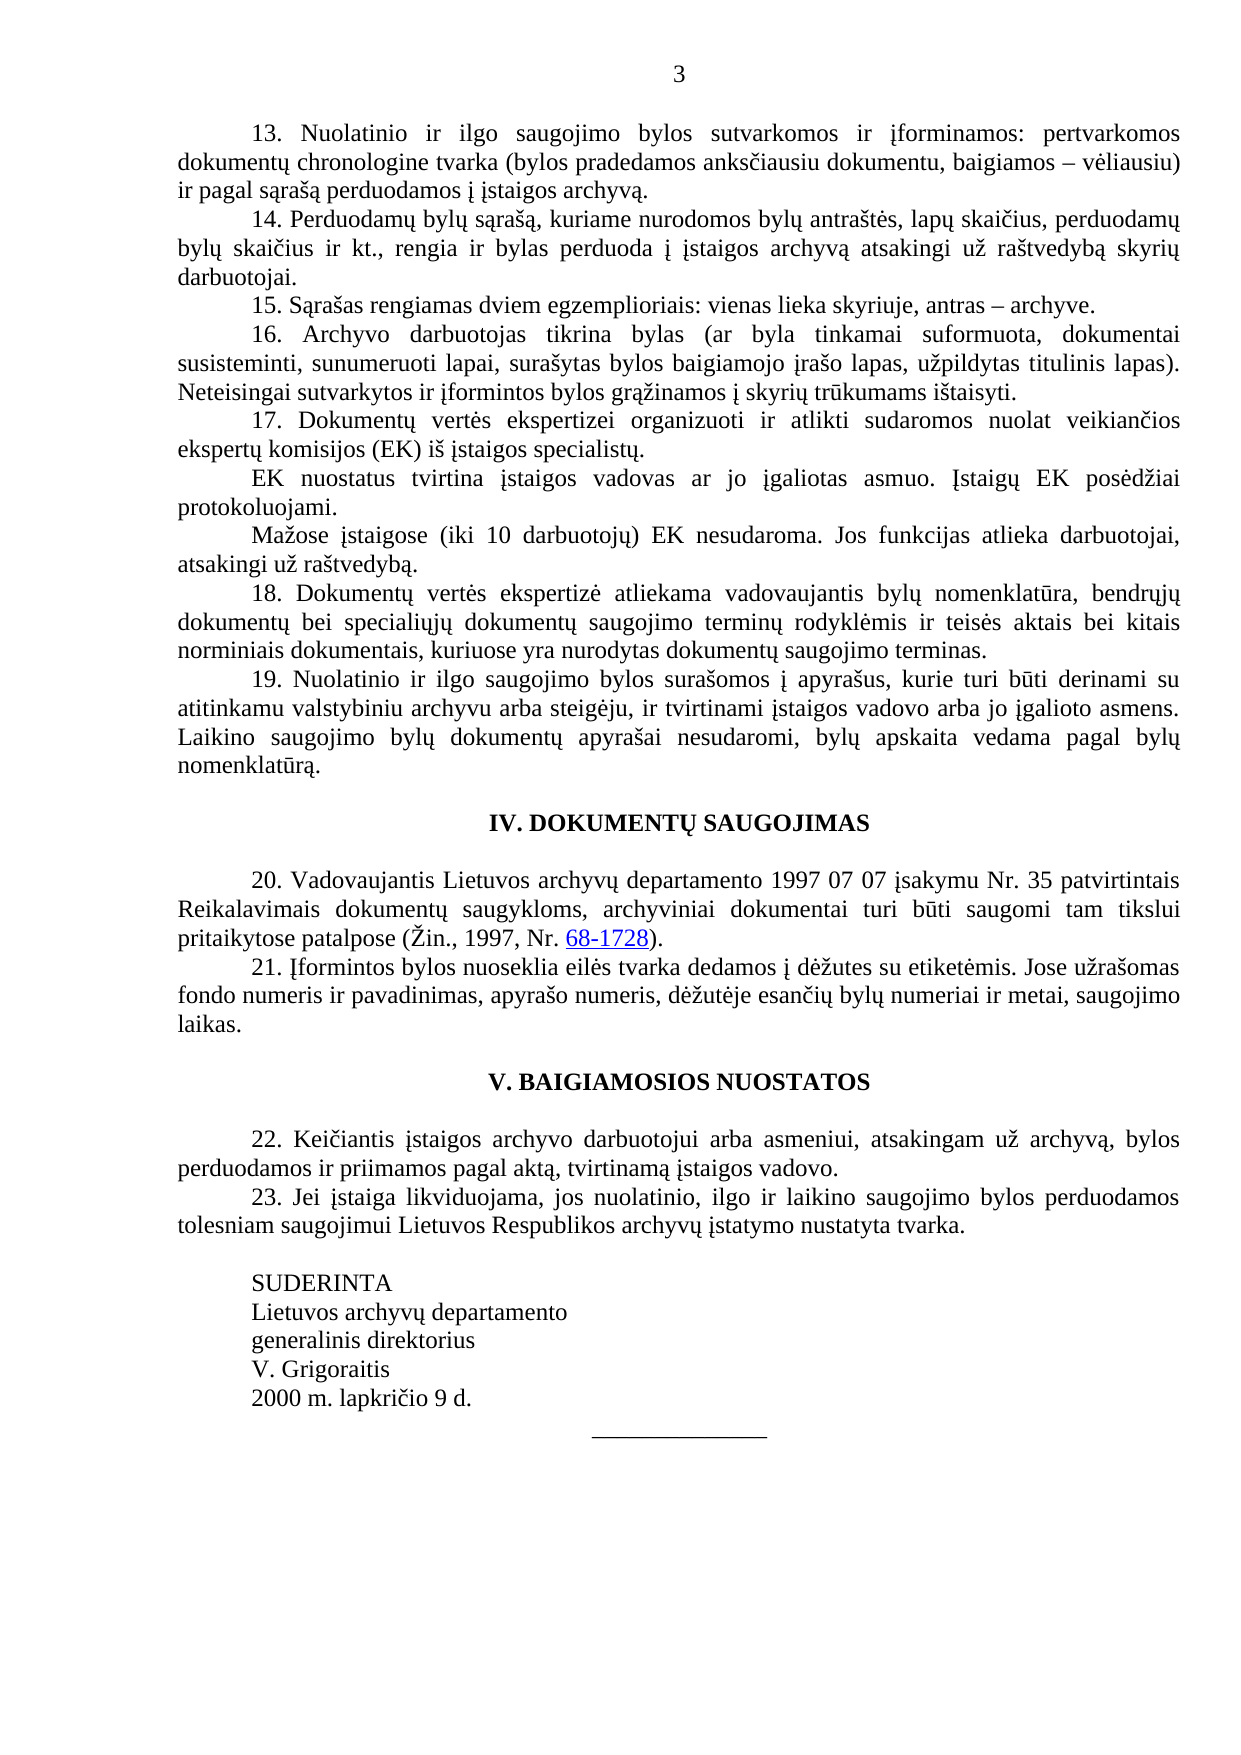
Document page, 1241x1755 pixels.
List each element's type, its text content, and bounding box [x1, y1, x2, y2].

text generalinis direktorius [177, 1326, 1181, 1354]
text 15. Sąrašas rengiamas dviem egzemplioriais: vienas lieka skyriuje, antras – archyve. [177, 291, 1181, 319]
text 22. Keičiantis įstaigos archyvo darbuotojui arba asmeniui, atsakingam už archyvą, bylos perduodamos ir priimamos pagal aktą, tvirtinamą įstaigos vadovo. [177, 1124, 1181, 1182]
text V. Grigoraitis [177, 1354, 1181, 1383]
text ______________ [177, 1412, 1181, 1441]
text IV. DOKUMENTŲ SAUGOJIMAS [177, 808, 1181, 837]
text 23. Jei įstaiga likviduojama, jos nuolatinio, ilgo ir laikino saugojimo bylos perduodamos tolesniam saugojimui Lietuvos Respublikos archyvų įstatymo nustatyta tvarka. [177, 1182, 1181, 1239]
text 21. Įformintos bylos nuoseklia eilės tvarka dedamos į dėžutes su etiketėmis. Jose užrašomas fondo numeris ir pavadinimas, apyrašo numeris, dėžutėje esančių bylų numeriai ir metai, saugojimo laikas. [177, 952, 1181, 1038]
text EK nuostatus tvirtina įstaigos vadovas ar jo įgaliotas asmuo. Įstaigų EK posėdžiai protokoluojami. [177, 463, 1181, 521]
text SUDERINTA [177, 1268, 1181, 1297]
text Lietuvos archyvų departamento [177, 1297, 1181, 1326]
text 17. Dokumentų vertės ekspertizei organizuoti ir atlikti sudaromos nuolat veikiančios ekspertų komisijos (EK) iš įstaigos specialistų. [177, 406, 1181, 463]
text 18. Dokumentų vertės ekspertizė atliekama vadovaujantis bylų nomenklatūra, bendrųjų dokumentų bei specialiųjų dokumentų saugojimo terminų rodyklėmis ir teisės aktais bei kitais norminiais dokumentais, kuriuose yra nurodytas dokumentų saugojimo terminas. [177, 578, 1181, 664]
text Mažose įstaigose (iki 10 darbuotojų) EK nesudaroma. Jos funkcijas atlieka darbuotojai, atsakingi už raštvedybą. [177, 521, 1181, 578]
text 20. Vadovaujantis Lietuvos archyvų departamento 1997 07 07 įsakymu Nr. 35 patvirtintais Reikalavimais dokumentų saugykloms, archyviniai dokumentai turi būti saugomi tam tikslui pritaikytose patalpose (Žin., 1997, Nr. 68-1728). [177, 866, 1181, 952]
text 16. Archyvo darbuotojas tikrina bylas (ar byla tinkamai suformuota, dokumentai susisteminti, sunumeruoti lapai, surašytas bylos baigiamojo įrašo lapas, užpildytas titulinis lapas). Neteisingai sutvarkytos ir įformintos bylos grąžinamos į skyrių trūkumams ištaisyti. [177, 319, 1181, 406]
text V. BAIGIAMOSIOS NUOSTATOS [177, 1067, 1181, 1096]
text 13. Nuolatinio ir ilgo saugojimo bylos sutvarkomos ir įforminamos: pertvarkomos dokumentų chronologine tvarka (bylos pradedamos anksčiausiu dokumentu, baigiamos – vėliausiu) ir pagal sąrašą perduodamos į įstaigos archyvą. [177, 118, 1181, 204]
text 19. Nuolatinio ir ilgo saugojimo bylos surašomos į apyrašus, kurie turi būti derinami su atitinkamu valstybiniu archyvu arba steigėju, ir tvirtinami įstaigos vadovo arba jo įgalioto asmens. Laikino saugojimo bylų dokumentų apyrašai nesudaromi, bylų apskaita vedama pagal bylų nomenklatūrą. [177, 664, 1181, 779]
text 14. Perduodamų bylų sąrašą, kuriame nurodomos bylų antraštės, lapų skaičius, perduodamų bylų skaičius ir kt., rengia ir bylas perduoda į įstaigos archyvą atsakingi už raštvedybą skyrių darbuotojai. [177, 204, 1181, 291]
text 2000 m. lapkričio 9 d. [177, 1383, 1181, 1412]
